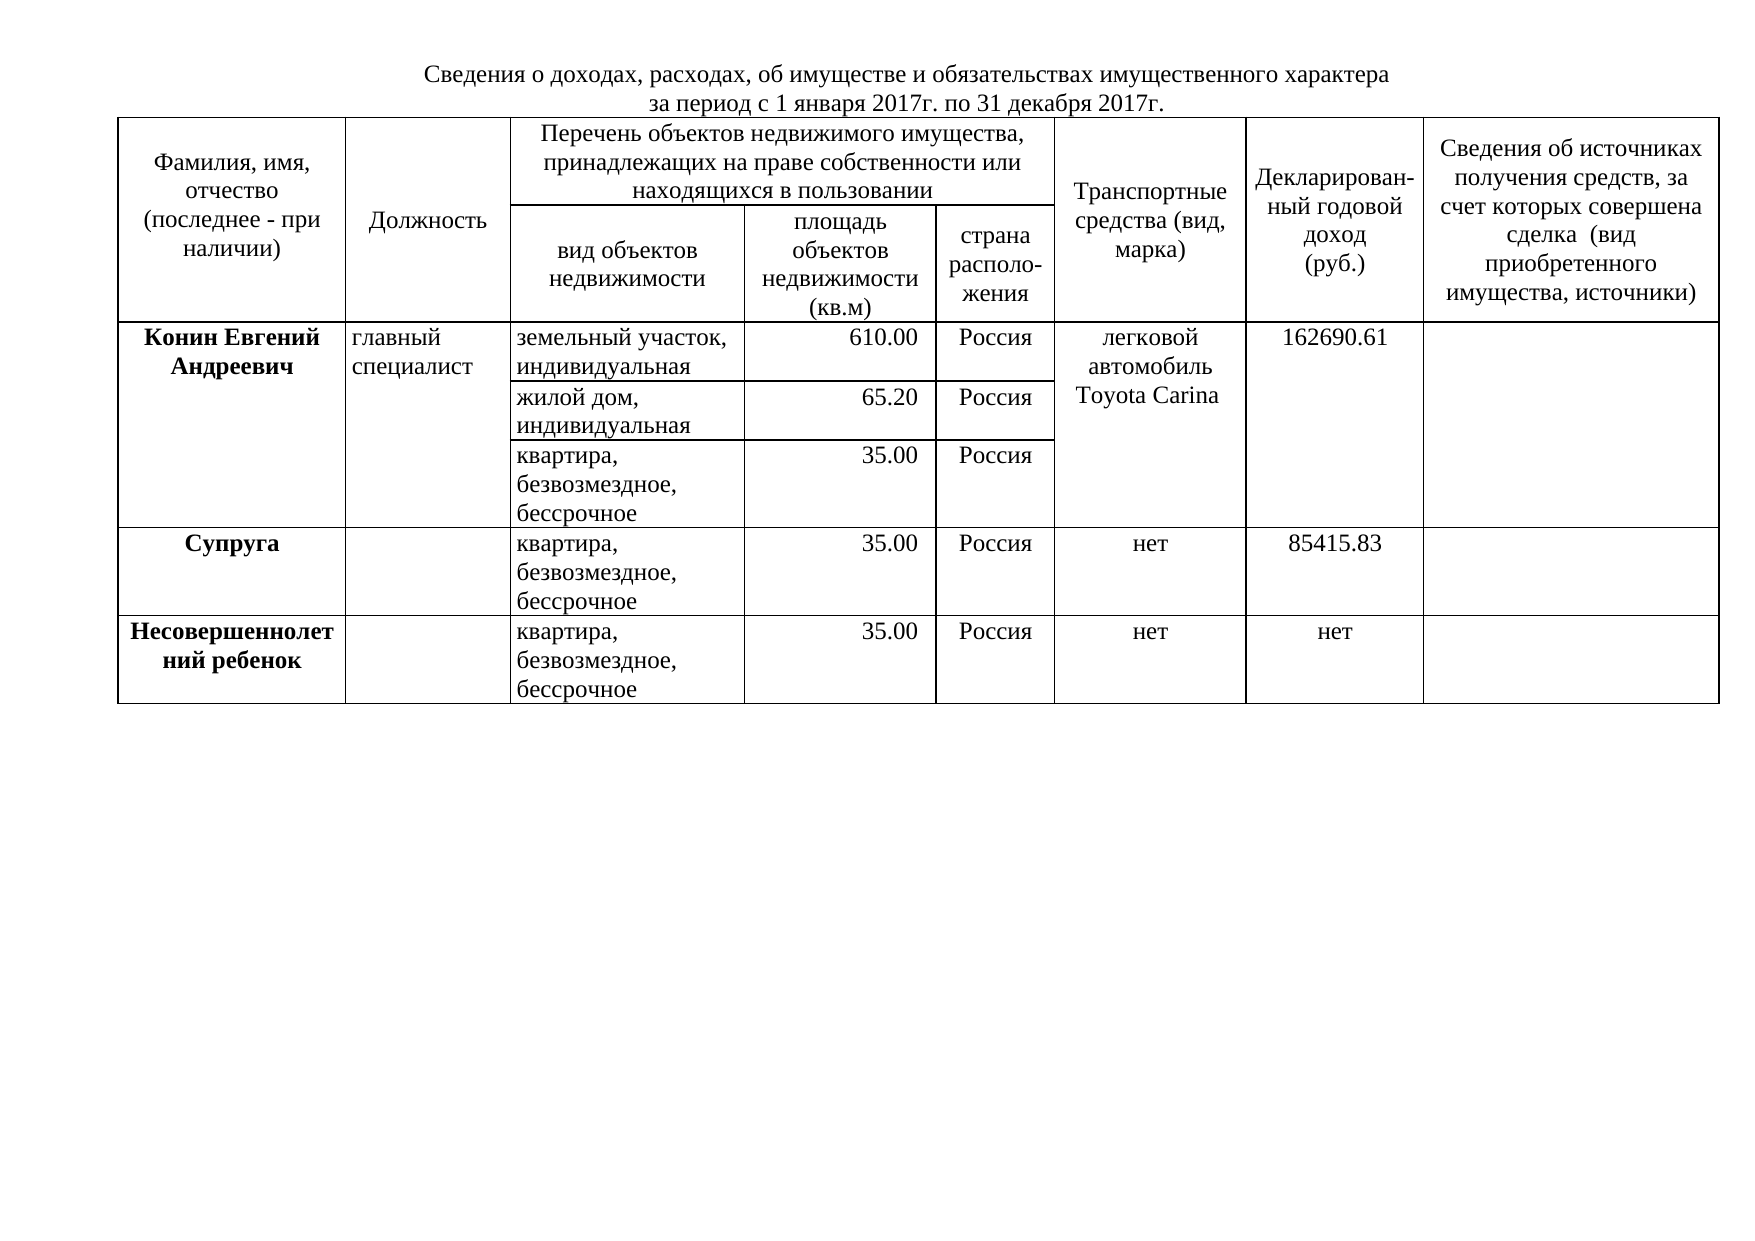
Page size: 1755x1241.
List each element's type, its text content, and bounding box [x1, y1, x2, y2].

table_cell 610.00 [745, 323, 935, 380]
table_cell 65.20 [745, 382, 935, 439]
table_cell страна располо- жения [937, 206, 1054, 321]
table_cell квартира, безвозмездное, бессрочное [511, 528, 744, 615]
table_cell главный специалист [346, 323, 510, 527]
table_cell 35.00 [745, 528, 935, 615]
table_cell Россия [937, 616, 1054, 702]
table_cell 85415.83 [1247, 528, 1423, 615]
table_header Перечень объектов недвижимого имущества, принадлежащих на праве собственности или находящихся в пользовании [511, 118, 1054, 204]
table_cell легковой автомобиль Toyota Сarina [1055, 323, 1245, 527]
text Сведения о доходах, расходах, об имуществе и обязательствах имущественного характера [118, 59, 1695, 88]
table_header Сведения об источниках получения средств, за счет которых совершена сделка (вид приобретенного имущества, источники) [1424, 118, 1718, 321]
table_cell площадь объектов недвижимости (кв.м) [745, 206, 935, 321]
table_cell Россия [937, 528, 1054, 615]
table_header Фамилия, имя, отчество (последнее - при наличии) [119, 118, 345, 321]
table_header Должность [346, 118, 510, 321]
table_cell 35.00 [745, 616, 935, 702]
table_header Декларирован-ный годовой доход (руб.) [1247, 118, 1423, 321]
table_cell [1424, 528, 1718, 615]
text за период с 1 января 2017г. по 31 декабря 2017г. [118, 88, 1695, 117]
table_cell вид объектов недвижимости [511, 206, 744, 321]
table_cell 35.00 [745, 441, 935, 527]
table_cell Конин Евгений Андреевич [119, 323, 345, 527]
table_cell нет [1055, 616, 1245, 702]
table_cell [1424, 616, 1718, 702]
table_cell Россия [937, 323, 1054, 380]
table_cell нет [1055, 528, 1245, 615]
table_cell [346, 528, 510, 615]
table_cell земельный участок, индивидуальная [511, 323, 744, 380]
table_cell Россия [937, 441, 1054, 527]
table_cell [346, 616, 510, 702]
table_cell нет [1247, 616, 1423, 702]
table_cell Супруга [119, 528, 345, 615]
table_cell [1424, 323, 1718, 527]
table_cell квартира, безвозмездное, бессрочное [511, 616, 744, 702]
table_cell Россия [937, 382, 1054, 439]
table_cell 162690.61 [1247, 323, 1423, 527]
table_header Транспортные средства (вид, марка) [1055, 118, 1245, 321]
table_cell жилой дом, индивидуальная [511, 382, 744, 439]
table_cell Несовершеннолетний ребенок [119, 616, 345, 702]
table_cell квартира, безвозмездное, бессрочное [511, 441, 744, 527]
